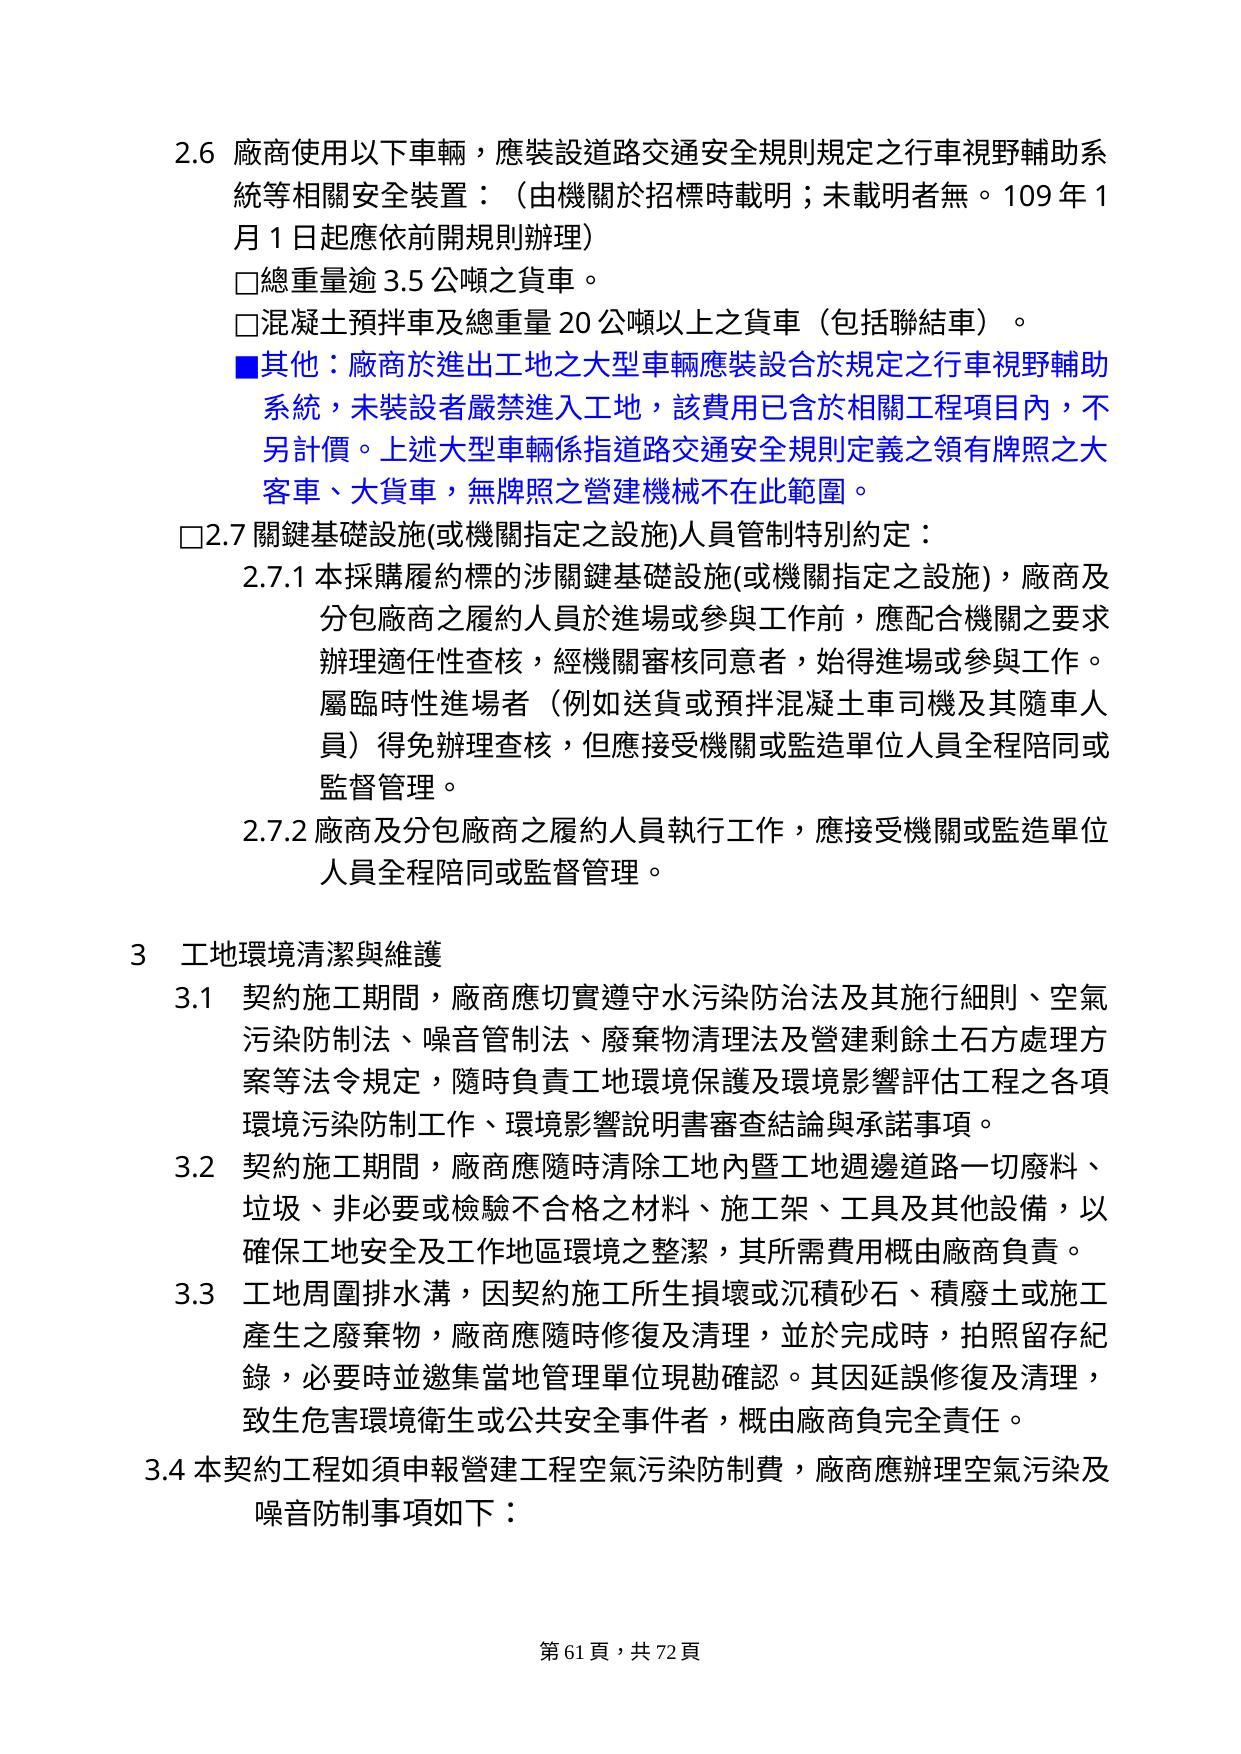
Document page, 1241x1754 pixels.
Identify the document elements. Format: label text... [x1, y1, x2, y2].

text 2.6 廠商使用以下車輛，應裝設道路交通安全規則規定之行車視野輔助系統等相關安全裝置：（由機關於招標時載明；未載明者無。109年1月1日起應依前開規則辦理） [174, 130, 1110, 257]
list 工地周圍排水溝，因契約施工所生損壞或沉積砂石、積廢土或施工產生之廢棄物，廠商應隨時修復及清理，並於完成時，拍照留存紀錄，必要時並邀集當地管理單位現勘確認。其因延誤修復及清理，致生危害環境衛生或公共安全事件者，概由廠商負完全責任。 [174, 1270, 1110, 1440]
text 3.4 本契約工程如須申報營建工程空氣污染防制費，廠商應辦理空氣污染及噪音防制事項如下： [112, 1446, 1110, 1534]
text □2.7關鍵基礎設施(或機關指定之設施)人員管制特別約定： [177, 511, 1110, 553]
text 2.7.1本採購履約標的涉關鍵基礎設施(或機關指定之設施)，廠商及分包廠商之履約人員於進場或參與工作前，應配合機關之要求辦理適任性查核，經機關審核同意者，始得進場或參與工作。屬臨時性進場者（例如送貨或預拌混凝土車司機及其隨車人員）得免辦理查核，但應接受機關或監造單位人員全程陪同或監督管理。 [242, 553, 1110, 807]
list 契約施工期間，廠商應隨時清除工地內暨工地週邊道路一切廢料、垃圾、非必要或檢驗不合格之材料、施工架、工具及其他設備，以確保工地安全及工作地區環境之整潔，其所需費用概由廠商負責。 [174, 1143, 1110, 1270]
list 契約施工期間，廠商應切實遵守水污染防治法及其施行細則、空氣污染防制法、噪音管制法、廢棄物清理法及營建剩餘土石方處理方案等法令規定，隨時負責工地環境保護及環境影響評估工程之各項環境污染防制工作、環境影響說明書審查結論與承諾事項。 [174, 974, 1110, 1143]
list 工地環境清潔與維護 [130, 932, 1110, 974]
text □總重量逾3.5公噸之貨車。 [130, 257, 1110, 299]
text □混凝土預拌車及總重量20公噸以上之貨車（包括聯結車）。 [130, 299, 1110, 342]
text ■其他：廠商於進出工地之大型車輛應裝設合於規定之行車視野輔助系統，未裝設者嚴禁進入工地，該費用已含於相關工程項目內，不另計價。上述大型車輛係指道路交通安全規則定義之領有牌照之大客車、大貨車，無牌照之營建機械不在此範圍。 [233, 342, 1110, 511]
text 2.7.2廠商及分包廠商之履約人員執行工作，應接受機關或監造單位人員全程陪同或監督管理。 [242, 807, 1110, 892]
